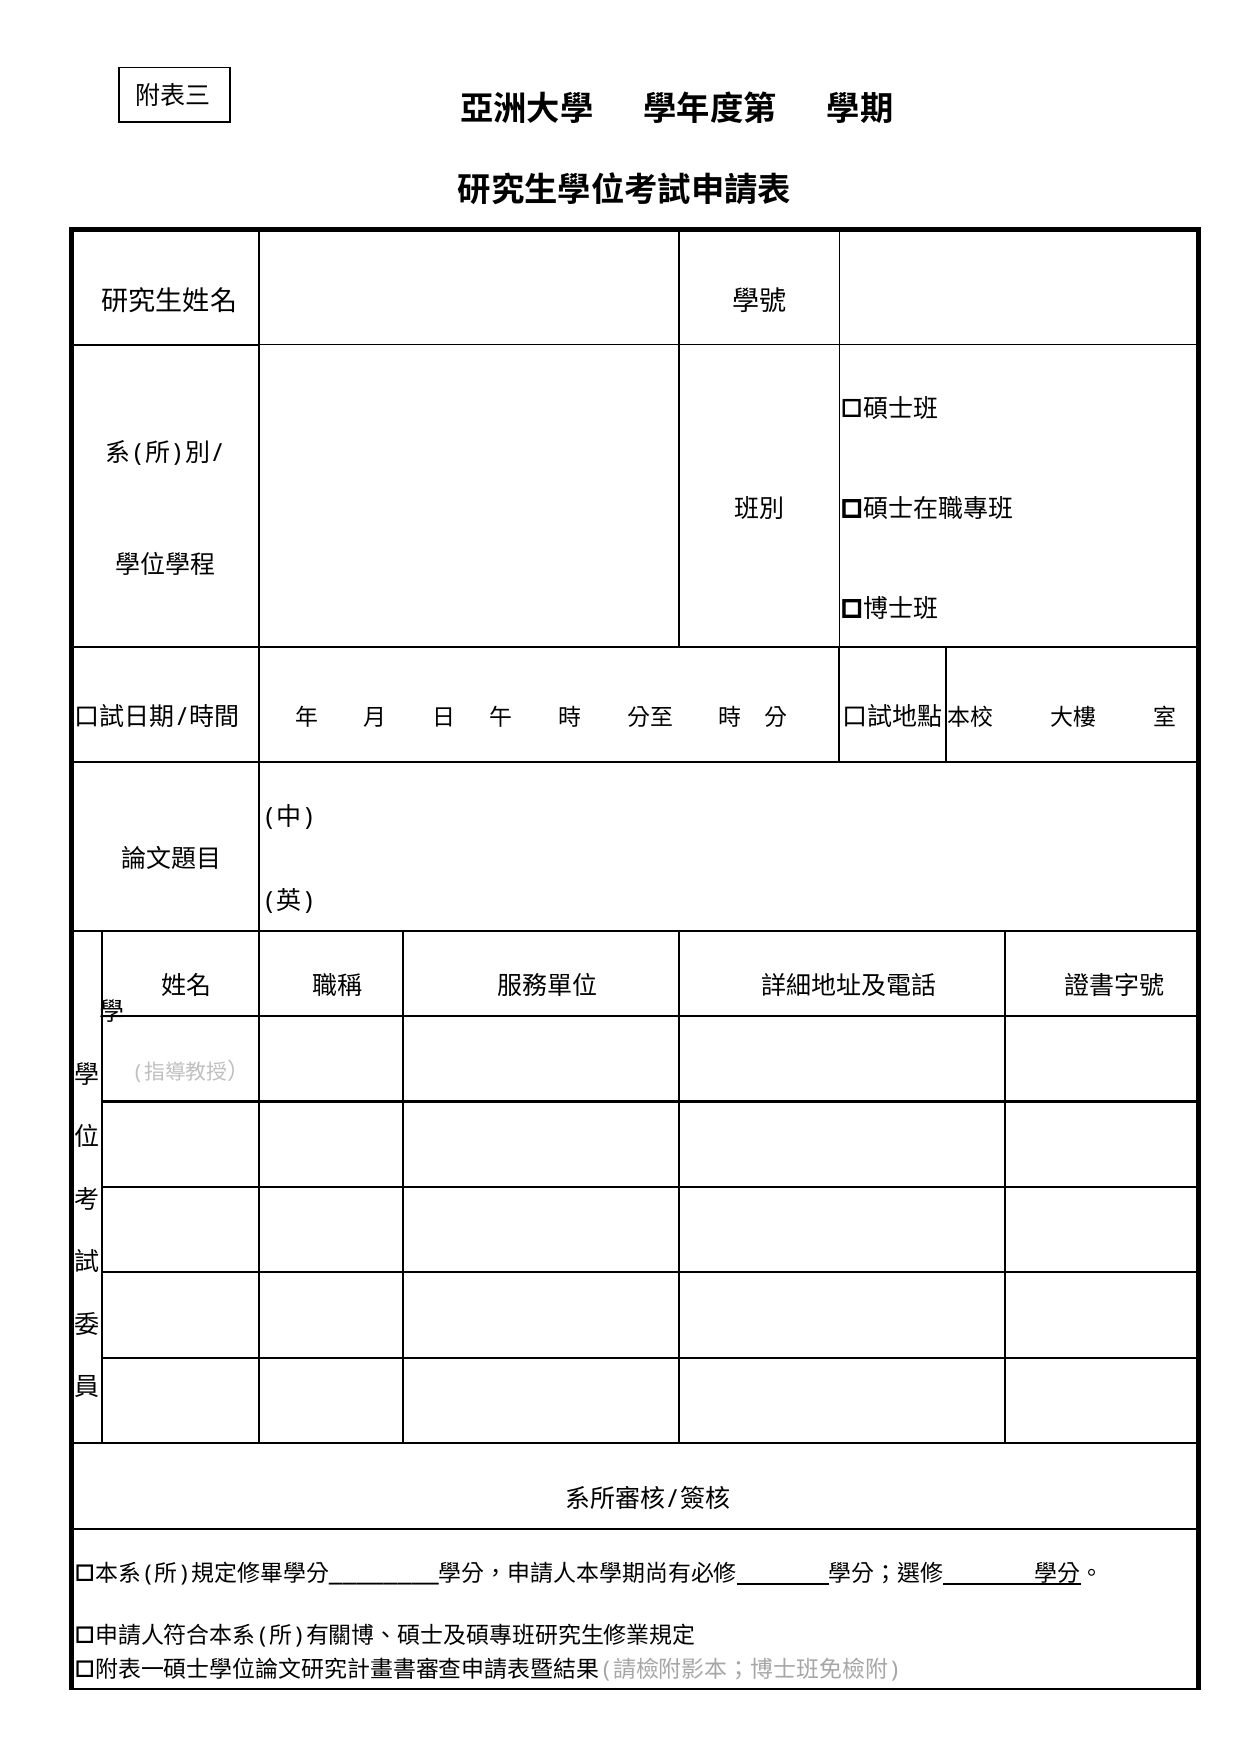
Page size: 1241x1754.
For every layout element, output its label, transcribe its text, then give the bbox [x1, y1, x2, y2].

table_cell [1006, 1103, 1196, 1186]
table_cell (指導教授） [103, 1017, 258, 1100]
table_header 研究生姓名 [74, 232, 258, 344]
table_cell [404, 1103, 678, 1186]
table_cell [260, 1188, 402, 1271]
table_cell [260, 345, 678, 646]
table_header 學號 [680, 232, 839, 344]
table_cell [680, 1017, 1004, 1100]
table_cell 系所審核/簽核 [74, 1444, 1196, 1527]
table_cell [404, 1359, 678, 1442]
table_cell 本系(所)規定修畢學分________學分，申請人本學期尚有必修 學分；選修 學分。 申請人符合本系(所)有關博、碩士及碩專班研究生修業規定 附表一碩士學位論文研究計畫書審查申請表暨結果(請檢附影本；博士班免檢附) [74, 1530, 1196, 1687]
table_cell [680, 1273, 1004, 1357]
table_cell [680, 1103, 1004, 1186]
table_cell 口試地點 [840, 648, 945, 761]
table_cell 年 月 日 午 時 分至 時 分 [260, 648, 838, 761]
table_cell [260, 1359, 402, 1442]
table_cell [680, 1188, 1004, 1271]
table_cell 班別 [680, 345, 839, 646]
table_cell [1006, 1273, 1196, 1357]
text 研究生學位考試申請表 [118, 146, 1122, 208]
table_cell [404, 1273, 678, 1357]
table_cell 碩士班 碩士在職專班 博士班 [840, 345, 1196, 646]
table_cell 職稱 [260, 932, 402, 1015]
table_cell [103, 1359, 258, 1442]
text 附表三 [135, 76, 214, 112]
text 亞洲大學 學年度第 學期 [118, 64, 1122, 127]
table_cell [103, 1103, 258, 1186]
table_cell 證書字號 [1006, 932, 1196, 1015]
table_header [840, 232, 1196, 344]
table_cell (中) (英) [260, 763, 1196, 929]
table_cell [103, 1273, 258, 1357]
table_cell [103, 1188, 258, 1271]
table_cell [680, 1359, 1004, 1442]
table_cell 服務單位 [404, 932, 678, 1015]
table_cell 詳細地址及電話 [680, 932, 1004, 1015]
table_cell 學學位考試委員 [74, 932, 101, 1442]
table_cell [260, 1103, 402, 1186]
table_cell [1006, 1017, 1196, 1100]
table_cell 系(所)別/ 學位學程 [74, 346, 258, 646]
table_cell [260, 1273, 402, 1357]
table_cell [260, 1017, 402, 1100]
table_cell 論文題目 [74, 763, 258, 929]
table_cell 口試日期/時間 [74, 648, 258, 761]
table_cell [1006, 1359, 1196, 1442]
table_cell 本校 大樓 室 [947, 648, 1196, 761]
table_cell [404, 1017, 678, 1100]
table_cell [404, 1188, 678, 1271]
table_header [260, 232, 678, 344]
table_cell 姓名 [103, 932, 258, 1015]
table_cell [1006, 1188, 1196, 1271]
